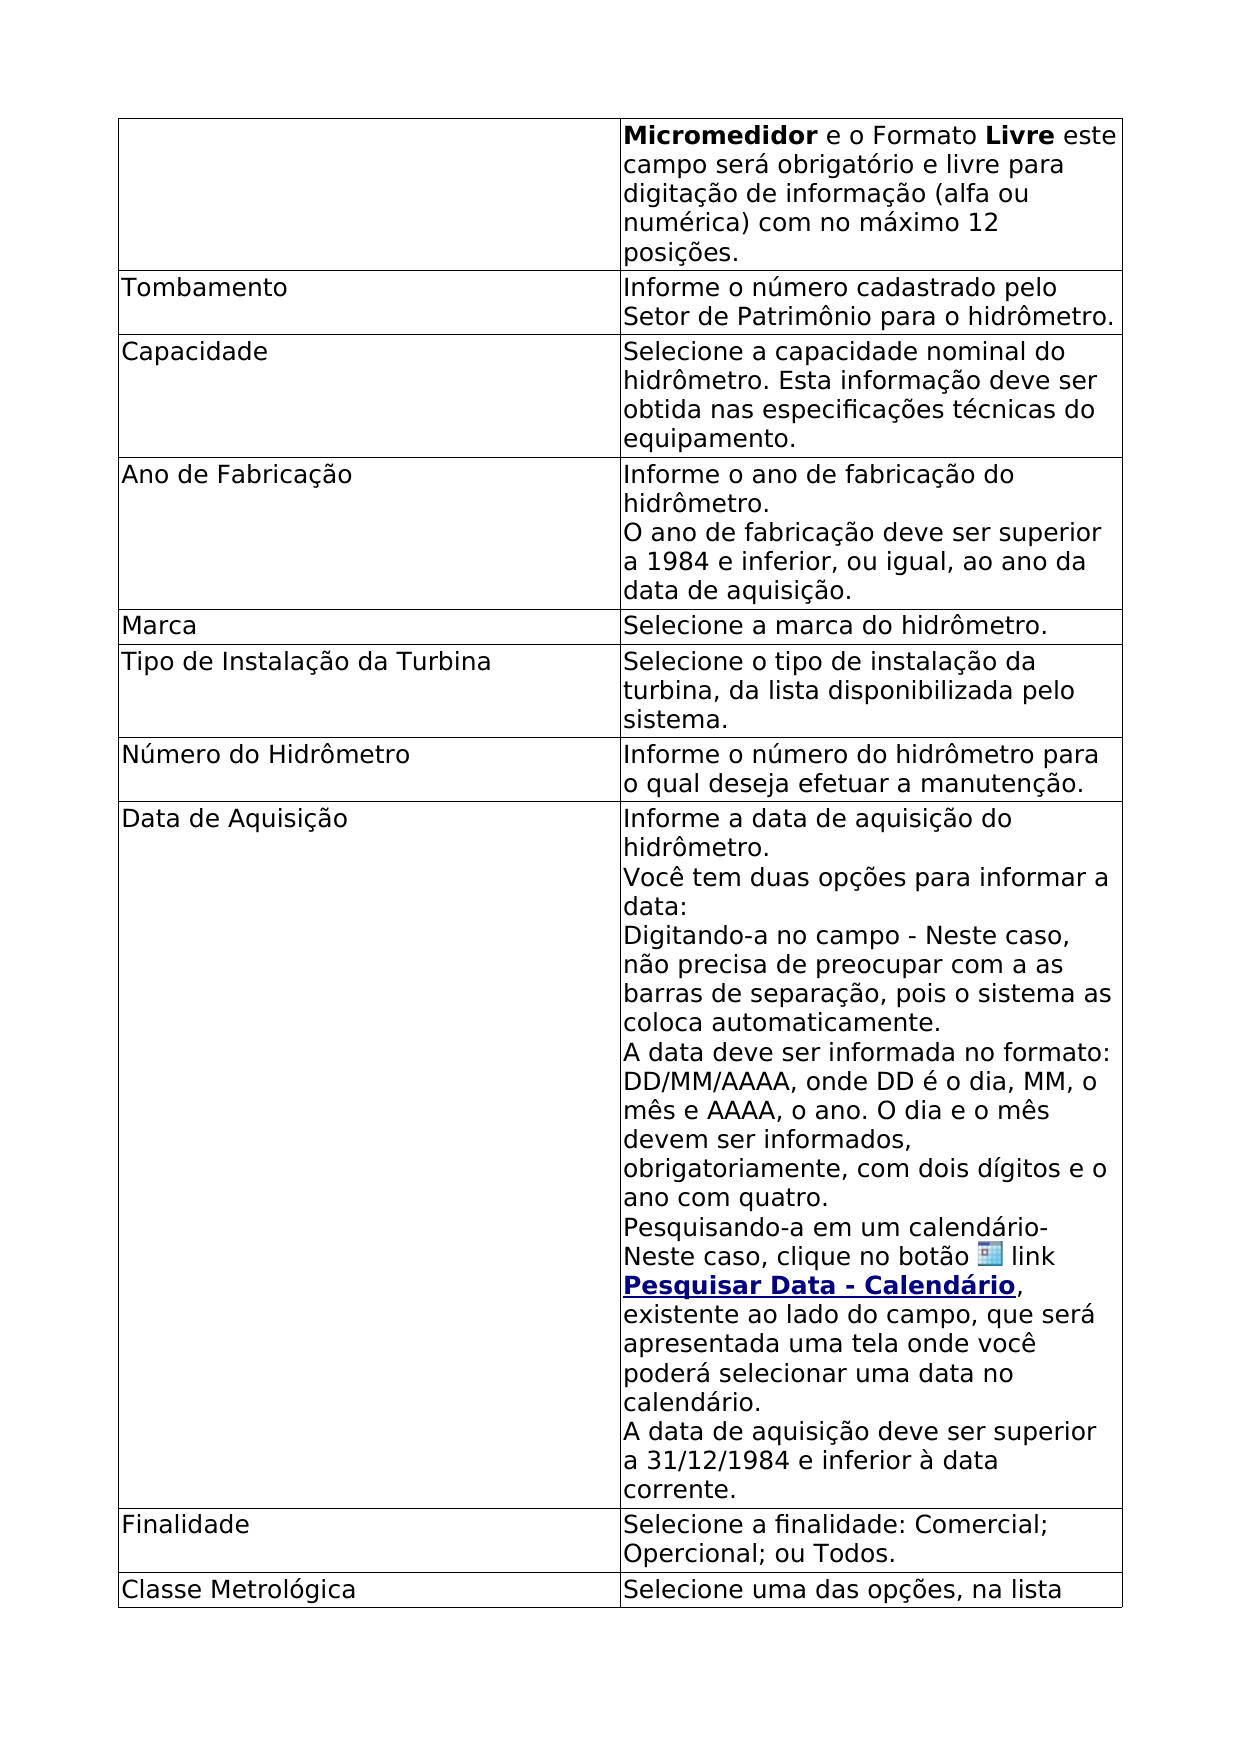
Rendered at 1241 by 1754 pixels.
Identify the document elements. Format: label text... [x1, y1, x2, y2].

table_cell Informe a data de aquisição do hidrômetro. Você tem duas opções para informar a data: Digitando-a no campo - Neste caso, não precisa de preocupar com a as barras de separação, pois o sistema as coloca automaticamente. A data deve ser informada no formato: DD/MM/AAAA, onde DD é o dia, MM, o mês e AAAA, o ano. O dia e o mês devem ser informados, obrigatoriamente, com dois dígitos e o ano com quatro. Pesquisando-a em um calendário- Neste caso, clique no botão link Pesquisar Data - Calendário, existente ao lado do campo, que será apresentada uma tela onde você poderá selecionar uma data no calendário. A data de aquisição deve ser superior a 31/12/1984 e inferior à data corrente. [621, 802, 1122, 1507]
table_cell [119, 119, 620, 270]
table_cell Informe o número do hidrômetro para o qual deseja efetuar a manutenção. [621, 738, 1122, 801]
picture [977, 1241, 1003, 1266]
table_cell Tombamento [119, 271, 620, 334]
table_cell Finalidade [119, 1509, 620, 1572]
table_cell Selecione a marca do hidrômetro. [621, 610, 1122, 644]
table_cell Data de Aquisição [119, 802, 620, 1507]
table_cell Número do Hidrômetro [119, 738, 620, 801]
table_cell Informe o número cadastrado pelo Setor de Patrimônio para o hidrômetro. [621, 271, 1122, 334]
table_cell Micromedidor e o Formato Livre este campo será obrigatório e livre para digitação de informação (alfa ou numérica) com no máximo 12 posições. [621, 119, 1122, 270]
table_cell Ano de Fabricação [119, 458, 620, 608]
table_cell Capacidade [119, 335, 620, 457]
table_cell Selecione a capacidade nominal do hidrômetro. Esta informação deve ser obtida nas especificações técnicas do equipamento. [621, 335, 1122, 457]
table_cell Selecione o tipo de instalação da turbina, da lista disponibilizada pelo sistema. [621, 645, 1122, 737]
table_cell Marca [119, 610, 620, 644]
table_cell Selecione a finalidade: Comercial; Opercional; ou Todos. [621, 1509, 1122, 1572]
table_cell Selecione uma das opções, na lista [621, 1573, 1122, 1607]
table_cell Informe o ano de fabricação do hidrômetro. O ano de fabricação deve ser superior a 1984 e inferior, ou igual, ao ano da data de aquisição. [621, 458, 1122, 608]
table_cell Classe Metrológica [119, 1573, 620, 1607]
table_cell Tipo de Instalação da Turbina [119, 645, 620, 737]
